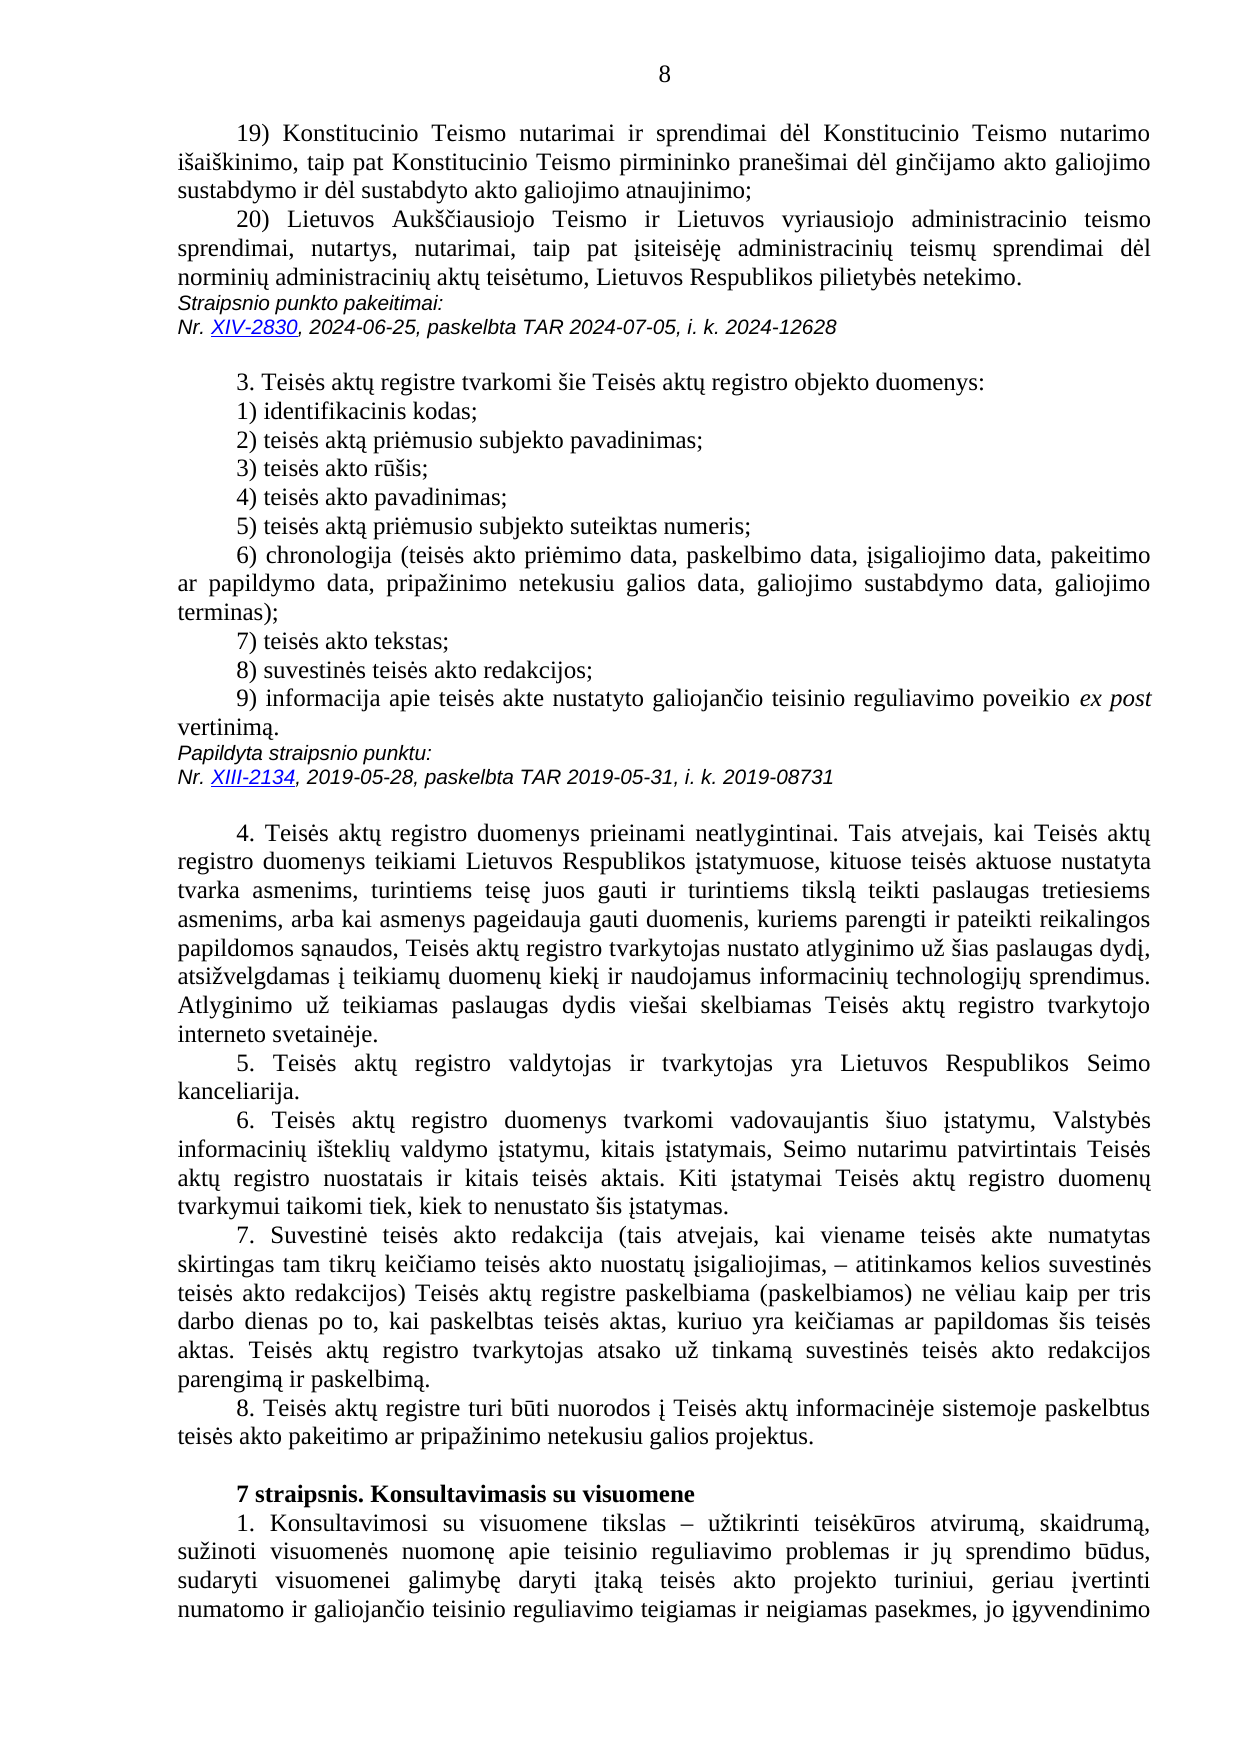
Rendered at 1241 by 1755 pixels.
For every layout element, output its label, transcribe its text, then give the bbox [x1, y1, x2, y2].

text 20) Lietuvos Aukščiausiojo Teismo ir Lietuvos vyriausiojo administracinio teismo sprendimai, nutartys, nutarimai, taip pat įsiteisėję administracinių teismų sprendimai dėl norminių administracinių aktų teisėtumo, Lietuvos Respublikos pilietybės netekimo. [177, 204, 1152, 291]
text 8) suvestinės teisės akto redakcijos; [177, 655, 1152, 683]
text 1) identifikacinis kodas; [177, 396, 1152, 425]
text 19) Konstitucinio Teismo nutarimai ir sprendimai dėl Konstitucinio Teismo nutarimo išaiškinimo, taip pat Konstitucinio Teismo pirmininko pranešimai dėl ginčijamo akto galiojimo sustabdymo ir dėl sustabdyto akto galiojimo atnaujinimo; [177, 118, 1152, 204]
text 3. Teisės aktų registre tvarkomi šie Teisės aktų registro objekto duomenys: [177, 367, 1152, 396]
text Nr. XIII-2134, 2019-05-28, paskelbta TAR 2019-05-31, i. k. 2019-08731 [177, 765, 1152, 789]
text 7) teisės akto tekstas; [177, 626, 1152, 655]
text 4. Teisės aktų registro duomenys prieinami neatlygintinai. Tais atvejais, kai Teisės aktų registro duomenys teikiami Lietuvos Respublikos įstatymuose, kituose teisės aktuose nustatyta tvarka asmenims, turintiems teisę juos gauti ir turintiems tikslą teikti paslaugas tretiesiems asmenims, arba kai asmenys pageidauja gauti duomenis, kuriems parengti ir pateikti reikalingos papildomos sąnaudos, Teisės aktų registro tvarkytojas nustato atlyginimo už šias paslaugas dydį, atsižvelgdamas į teikiamų duomenų kiekį ir naudojamus informacinių technologijų sprendimus. Atlyginimo už teikiamas paslaugas dydis viešai skelbiamas Teisės aktų registro tvarkytojo interneto svetainėje. [177, 818, 1152, 1048]
text 2) teisės aktą priėmusio subjekto pavadinimas; [177, 425, 1152, 453]
text Nr. XIV-2830, 2024-06-25, paskelbta TAR 2024-07-05, i. k. 2024-12628 [177, 314, 1152, 338]
text 7. Suvestinė teisės akto redakcija (tais atvejais, kai viename teisės akte numatytas skirtingas tam tikrų keičiamo teisės akto nuostatų įsigaliojimas, – atitinkamos kelios suvestinės teisės akto redakcijos) Teisės aktų registre paskelbiama (paskelbiamos) ne vėliau kaip per tris darbo dienas po to, kai paskelbtas teisės aktas, kuriuo yra keičiamas ar papildomas šis teisės aktas. Teisės aktų registro tvarkytojas atsako už tinkamą suvestinės teisės akto redakcijos parengimą ir paskelbimą. [177, 1220, 1152, 1393]
text 8. Teisės aktų registre turi būti nuorodos į Teisės aktų informacinėje sistemoje paskelbtus teisės akto pakeitimo ar pripažinimo netekusiu galios projektus. [177, 1393, 1152, 1450]
text 5. Teisės aktų registro valdytojas ir tvarkytojas yra Lietuvos Respublikos Seimo kanceliarija. [177, 1048, 1152, 1105]
text 9) informacija apie teisės akte nustatyto galiojančio teisinio reguliavimo poveikio ex post vertinimą. [177, 683, 1152, 741]
text 6) chronologija (teisės akto priėmimo data, paskelbimo data, įsigaliojimo data, pakeitimo ar papildymo data, pripažinimo netekusiu galios data, galiojimo sustabdymo data, galiojimo terminas); [177, 540, 1152, 626]
text 4) teisės akto pavadinimas; [177, 482, 1152, 511]
text 3) teisės akto rūšis; [177, 453, 1152, 482]
text 7 straipsnis. Konsultavimasis su visuomene [177, 1479, 1152, 1508]
text Straipsnio punkto pakeitimai: [177, 291, 1152, 314]
text 1. Konsultavimosi su visuomene tikslas – užtikrinti teisėkūros atvirumą, skaidrumą, sužinoti visuomenės nuomonę apie teisinio reguliavimo problemas ir jų sprendimo būdus, sudaryti visuomenei galimybę daryti įtaką teisės akto projekto turiniui, geriau įvertinti numatomo ir galiojančio teisinio reguliavimo teigiamas ir neigiamas pasekmes, jo įgyvendinimo [177, 1508, 1152, 1623]
text Papildyta straipsnio punktu: [177, 741, 1152, 765]
text 5) teisės aktą priėmusio subjekto suteiktas numeris; [177, 511, 1152, 540]
text 6. Teisės aktų registro duomenys tvarkomi vadovaujantis šiuo įstatymu, Valstybės informacinių išteklių valdymo įstatymu, kitais įstatymais, Seimo nutarimu patvirtintais Teisės aktų registro nuostatais ir kitais teisės aktais. Kiti įstatymai Teisės aktų registro duomenų tvarkymui taikomi tiek, kiek to nenustato šis įstatymas. [177, 1105, 1152, 1220]
